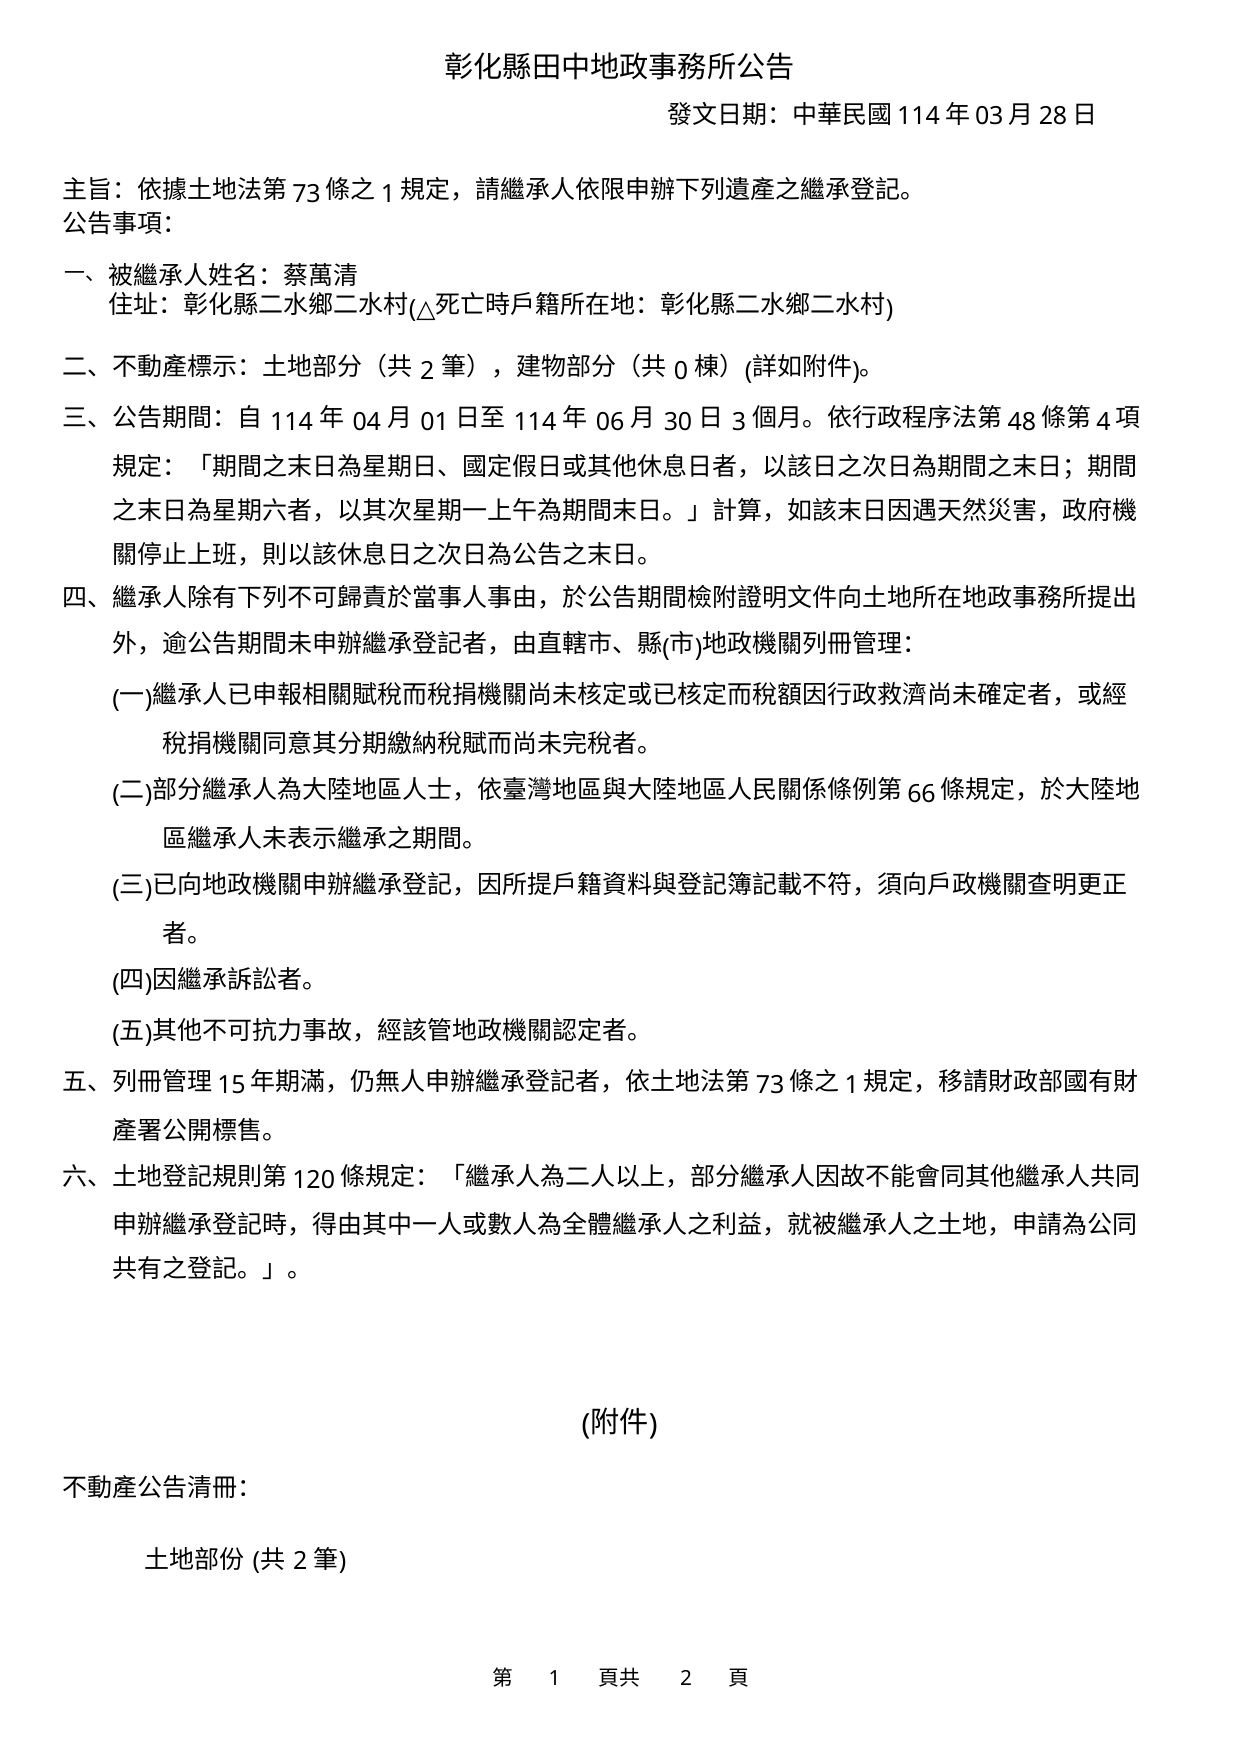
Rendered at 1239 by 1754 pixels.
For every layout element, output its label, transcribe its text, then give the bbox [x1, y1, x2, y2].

table_cell [62, 1658, 109, 1698]
table_cell 頁共 [585, 1658, 653, 1698]
table_cell [1177, 353, 1239, 1352]
table_cell [0, 1658, 62, 1698]
table_cell 主旨：依據土地法第73條之1規定，請繼承人依限申辦下列遺產之繼承登記。 公告事項： [62, 176, 1177, 261]
table_cell [109, 1658, 482, 1698]
table_header [109, 0, 482, 41]
table_cell [62, 1352, 109, 1392]
table_header [483, 0, 523, 41]
table_cell [1177, 176, 1239, 216]
table_cell [62, 135, 109, 176]
table_cell [667, 1598, 718, 1657]
table_cell [0, 1454, 62, 1526]
table_cell [483, 95, 523, 135]
table_cell [1177, 95, 1239, 135]
table_cell [718, 135, 759, 176]
table_cell [0, 95, 62, 135]
table_cell [653, 1598, 667, 1657]
table_cell 不動產公告清冊： [62, 1454, 1177, 1526]
table_header [653, 0, 667, 41]
table_cell [1177, 1658, 1239, 1698]
table_cell [483, 1352, 523, 1392]
table_cell 2 [653, 1658, 718, 1698]
table_header [62, 0, 109, 41]
table_cell [653, 135, 667, 176]
table_cell [483, 135, 523, 176]
table_cell [109, 95, 482, 135]
table_cell [0, 1352, 62, 1392]
table_cell [585, 95, 653, 135]
table_cell [759, 1658, 1177, 1698]
table_cell [667, 135, 718, 176]
table_cell (附件) [62, 1392, 1177, 1453]
table_cell [62, 312, 109, 353]
table_cell [1177, 1526, 1239, 1597]
table_cell [0, 261, 62, 312]
table_cell [1177, 216, 1239, 261]
table_cell 彰化縣田中地政事務所公告 [62, 41, 1177, 94]
table_cell 1 [523, 1658, 585, 1698]
table_cell [759, 135, 1177, 176]
table_header [585, 0, 653, 41]
table_header [718, 0, 759, 41]
table_cell [653, 95, 667, 135]
table_header [759, 0, 1177, 41]
table_cell [1177, 312, 1239, 353]
table_header [523, 0, 585, 41]
table_header [0, 0, 62, 41]
table_cell [718, 1598, 759, 1657]
table_cell [1177, 1352, 1239, 1392]
table_header [1177, 0, 1239, 41]
table_cell 第 [483, 1658, 523, 1698]
table_cell [523, 135, 585, 176]
table_cell [62, 95, 109, 135]
table_cell 土地部份 (共 2 筆) [62, 1526, 1177, 1597]
table_header [667, 0, 718, 41]
table_cell [0, 312, 62, 353]
table_cell 頁 [718, 1658, 759, 1698]
table_cell [109, 1598, 482, 1657]
table_cell [523, 1598, 585, 1657]
table_cell [759, 1598, 1177, 1657]
table_cell [1177, 135, 1239, 176]
table_cell [1177, 1454, 1239, 1526]
table_cell 一、 [62, 261, 109, 312]
table_cell 被繼承人姓名：蔡萬清 住址：彰化縣二水鄉二水村(△死亡時戶籍所在地：彰化縣二水鄉二水村) [109, 261, 1177, 353]
table_cell [0, 353, 62, 1352]
table_cell [759, 1352, 1177, 1392]
table_cell [667, 1352, 718, 1392]
table_cell [0, 1392, 62, 1453]
table_cell [0, 135, 62, 176]
table_cell [1177, 261, 1239, 312]
table_cell [0, 1598, 62, 1657]
table_cell [585, 135, 653, 176]
table_cell [109, 135, 482, 176]
table_cell [653, 1352, 667, 1392]
table_cell [1177, 1392, 1239, 1453]
table_cell [523, 1352, 585, 1392]
table_cell [0, 41, 62, 94]
table_cell [523, 95, 585, 135]
table_cell [483, 1598, 523, 1657]
table_cell [0, 1526, 62, 1597]
table_cell [0, 216, 62, 261]
table_cell [1177, 1598, 1239, 1657]
table_cell 二、不動產標示：土地部分（共 2 筆），建物部分（共 0 棟）(詳如附件)。 三、公告期間：自 114 年 04 月 01 日至 114 年 06 月 30 日 3 個月。依行政程序法第48條第4項 規定：「期間之末日為星期日、國定假日或其他休息日者，以該日之次日為期間之末日；期間 之末日為星期六者，以其次星期一上午為期間末日。」計算，如該末日因遇天然災害，政府機 關停止上班，則以該休息日之次日為公告之末日。 四、繼承人除有下列不可歸責於當事人事由，於公告期間檢附證明文件向土地所在地政事務所提出 外，逾公告期間未申辦繼承登記者，由直轄市、縣(市)地政機關列冊管理： (一)繼承人已申報相關賦稅而稅捐機關尚未核定或已核定而稅額因行政救濟尚未確定者，或經 稅捐機關同意其分期繳納稅賦而尚未完稅者。 (二)部分繼承人為大陸地區人士，依臺灣地區與大陸地區人民關係條例第66條規定，於大陸地 區繼承人未表示繼承之期間。 (三)已向地政機關申辦繼承登記，因所提戶籍資料與登記簿記載不符，須向戶政機關查明更正 者。 (四)因繼承訴訟者。 (五)其他不可抗力事故，經該管地政機關認定者。 五、列冊管理15年期滿，仍無人申辦繼承登記者，依土地法第73條之1規定，移請財政部國有財 產署公開標售。 六、土地登記規則第120條規定：「繼承人為二人以上，部分繼承人因故不能會同其他繼承人共同 申辦繼承登記時，得由其中一人或數人為全體繼承人之利益，就被繼承人之土地，申請為公同 共有之登記。」。 [62, 353, 1177, 1352]
table_cell [1177, 41, 1239, 94]
table_cell [718, 1352, 759, 1392]
table_cell [0, 176, 62, 216]
table_cell [109, 1352, 482, 1392]
table_cell [585, 1352, 653, 1392]
table_cell 發文日期：中華民國114年03月28日 [667, 95, 1177, 135]
table_cell [585, 1598, 653, 1657]
table_cell [62, 1598, 109, 1657]
